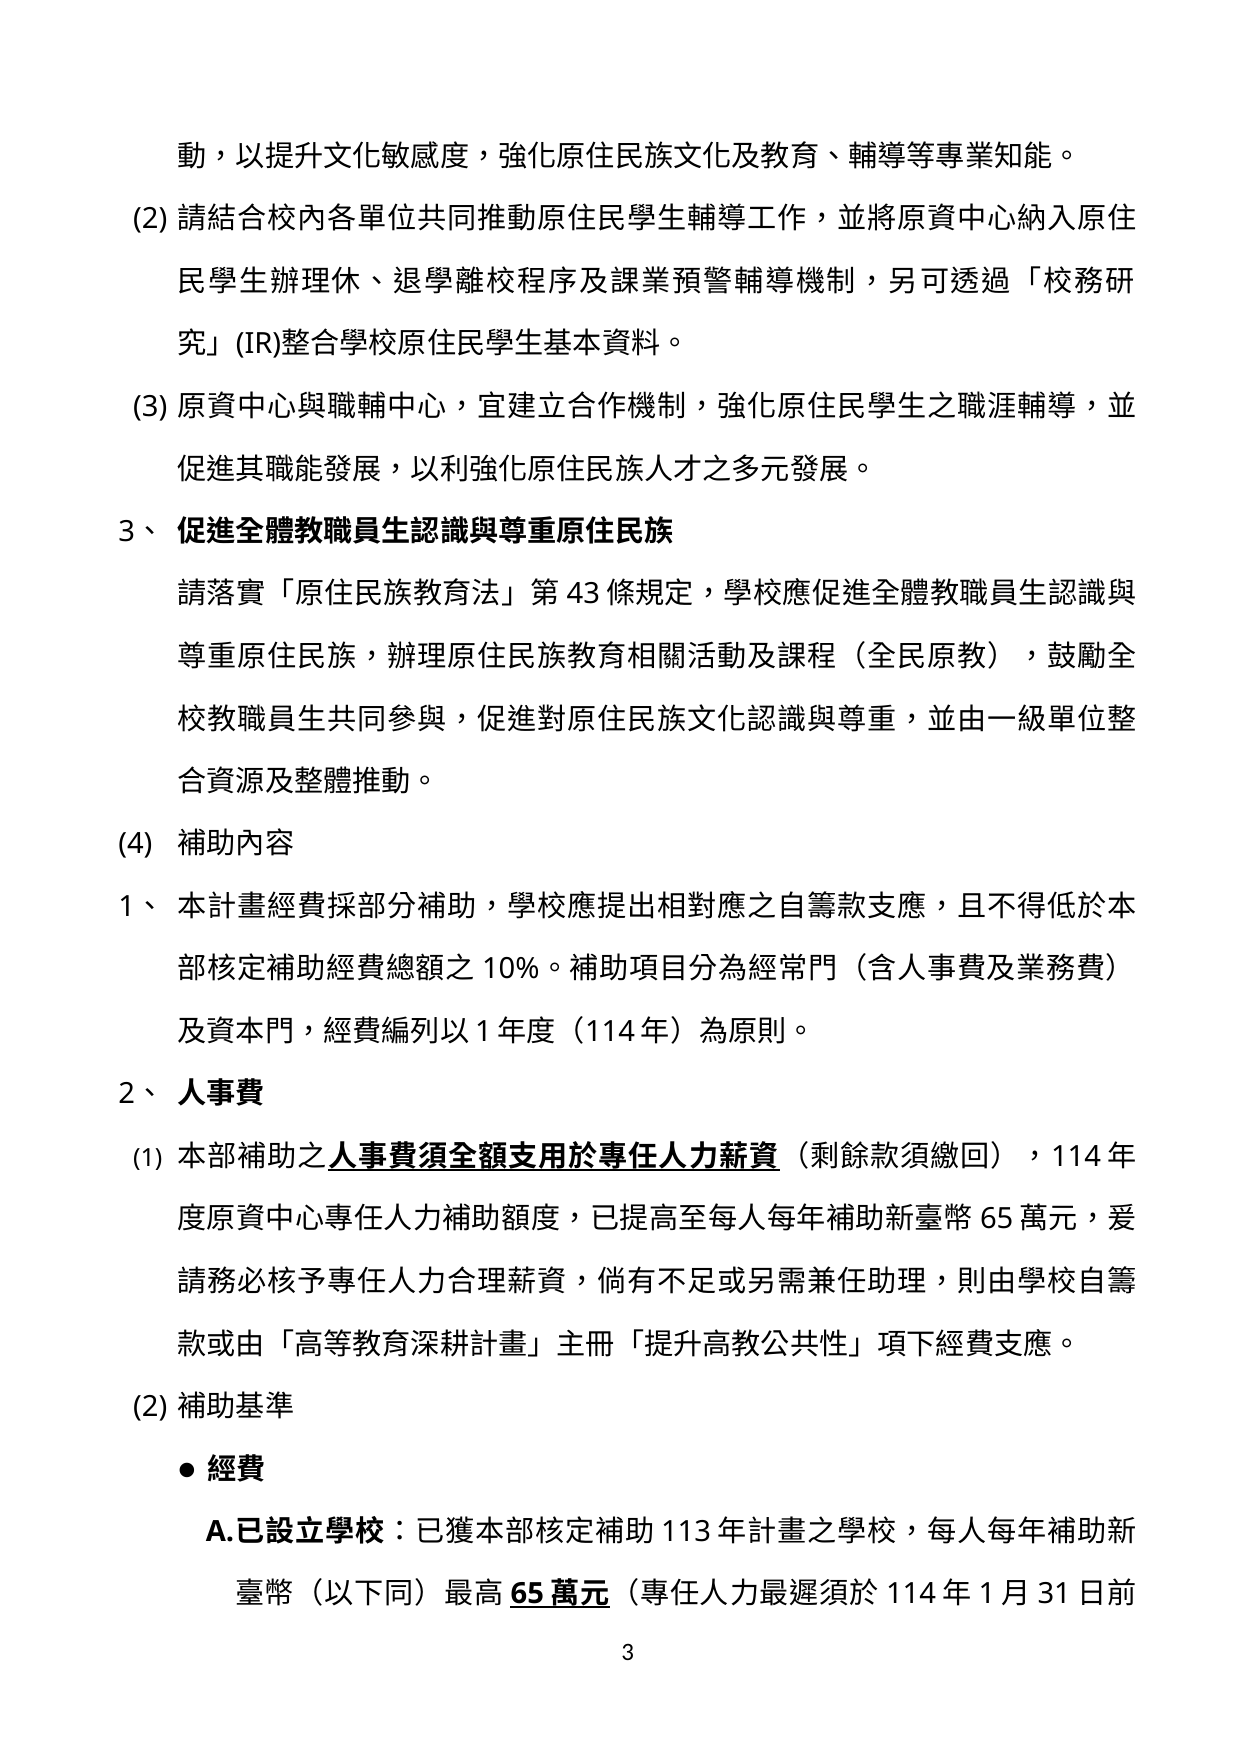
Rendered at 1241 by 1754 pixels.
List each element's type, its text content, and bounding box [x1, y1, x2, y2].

list 原資中心與職輔中心，宜建立合作機制，強化原住民學生之職涯輔導，並促進其職能發展，以利強化原住民族人才之多元發展。 [133, 362, 1137, 487]
list 本計畫經費採部分補助，學校應提出相對應之自籌款支應，且不得低於本部核定補助經費總額之10%。補助項目分為經常門（含人事費及業務費）及資本門，經費編列以1年度（114年）為原則。 [118, 862, 1137, 1050]
list 經費 [177, 1425, 1137, 1487]
list 動，以提升文化敏感度，強化原住民族文化及教育、輔導等專業知能。 [133, 112, 1137, 175]
list 請結合校內各單位共同推動原住民學生輔導工作，並將原資中心納入原住民學生辦理休、退學離校程序及課業預警輔導機制，另可透過「校務研究」(IR)整合學校原住民學生基本資料。 [133, 175, 1137, 362]
list 補助內容 [118, 800, 1137, 862]
text 請落實「原住民族教育法」第43條規定，學校應促進全體教職員生認識與尊重原住民族，辦理原住民族教育相關活動及課程（全民原教），鼓勵全校教職員生共同參與，促進對原住民族文化認識與尊重，並由一級單位整合資源及整體推動。 [177, 550, 1137, 800]
list 補助基準 [133, 1362, 1137, 1425]
text A.已設立學校：已獲本部核定補助113年計畫之學校，每人每年補助新臺幣（以下同）最高65萬元（專任人力最遲須於114年1月31日前 [206, 1487, 1137, 1612]
list 人事費 [118, 1050, 1137, 1112]
list 本部補助之人事費須全額支用於專任人力薪資（剩餘款須繳回），114年度原資中心專任人力補助額度，已提高至每人每年補助新臺幣65萬元，爰請務必核予專任人力合理薪資，倘有不足或另需兼任助理，則由學校自籌款或由「高等教育深耕計畫」主冊「提升高教公共性」項下經費支應。 [133, 1112, 1137, 1362]
list 促進全體教職員生認識與尊重原住民族 [118, 487, 1137, 550]
